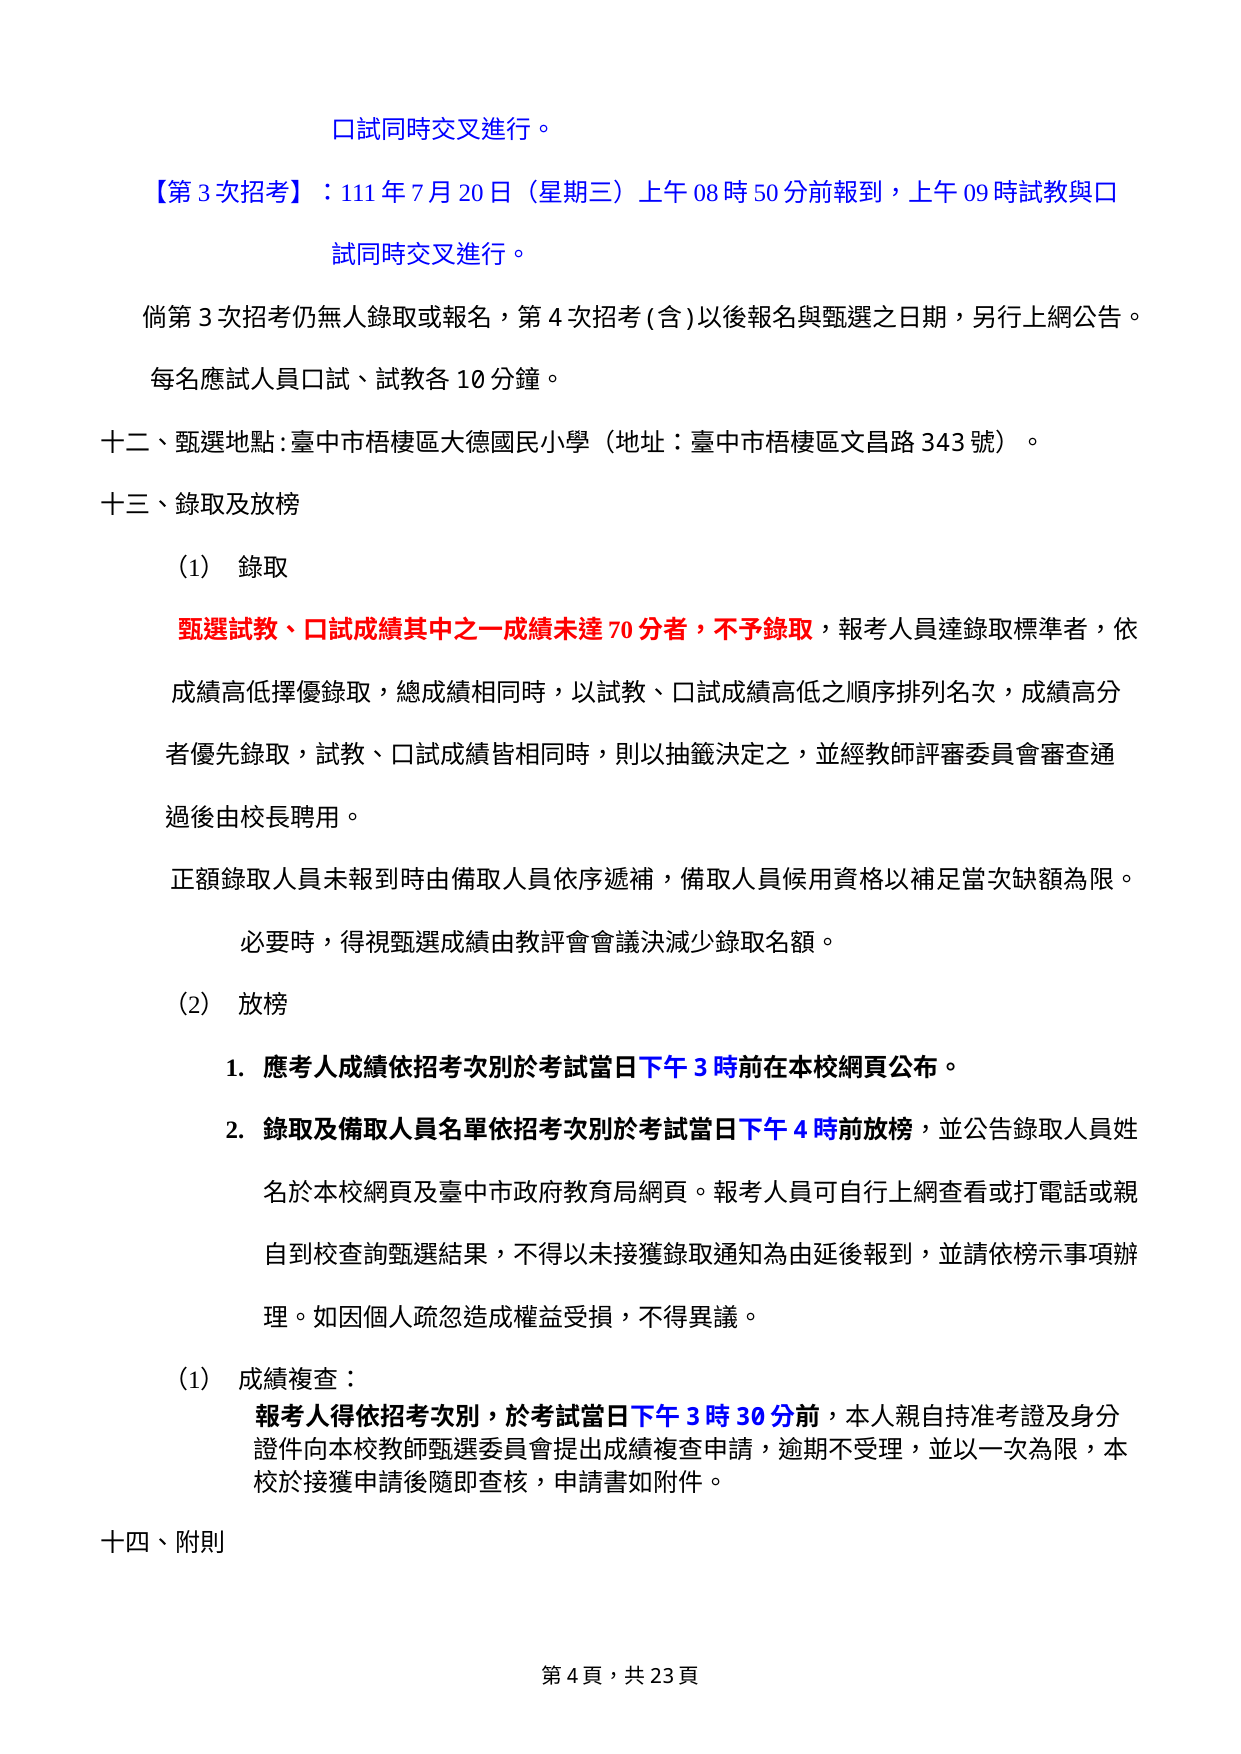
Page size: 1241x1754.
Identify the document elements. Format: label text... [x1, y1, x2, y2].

text 【第3次招考】：111年7月20日（星期三）上午08時50分前報到，上午09時試教與口試同時交叉進行。 [143, 148, 1140, 273]
text 者優先錄取，試教、口試成績皆相同時，則以抽籤決定之，並經教師評審委員會審查通 [115, 711, 1140, 773]
list 錄取 [163, 523, 1140, 586]
text 成績高低擇優錄取，總成績相同時，以試教、口試成績高低之順序排列名次，成績高分 [115, 648, 1140, 711]
list 放榜 [163, 961, 1140, 1023]
list 應考人成績依招考次別於考試當日下午3時前在本校網頁公布。 [225, 1023, 1140, 1086]
text 每名應試人員口試、試教各10分鐘。 [150, 336, 1140, 398]
list 成績複查： [163, 1336, 1140, 1398]
text 甄選試教、口試成績其中之一成績未達70分者，不予錄取，報考人員達錄取標準者，依 [115, 586, 1140, 648]
text 過後由校長聘用。 [115, 773, 1140, 836]
text 報考人得依招考次別，於考試當日下午3時30分前，本人親自持准考證及身分證件向本校教師甄選委員會提出成績複查申請，逾期不受理，並以一次為限，本校於接獲申請後隨即查核，申請書如附件。 [225, 1398, 1140, 1498]
text 口試同時交叉進行。 [143, 86, 1140, 148]
text 倘第3次招考仍無人錄取或報名，第4次招考(含)以後報名與甄選之日期，另行上網公告。 [143, 273, 1140, 336]
text 十三、錄取及放榜 [100, 461, 1140, 523]
list 錄取及備取人員名單依招考次別於考試當日下午4時前放榜，並公告錄取人員姓名於本校網頁及臺中市政府教育局網頁。報考人員可自行上網查看或打電話或親自到校查詢甄選結果，不得以未接獲錄取通知為由延後報到，並請依榜示事項辦理。如因個人疏忽造成權益受損，不得異議。 [225, 1086, 1140, 1336]
text 十四、附則 [100, 1498, 1140, 1561]
text 正額錄取人員未報到時由備取人員依序遞補，備取人員候用資格以補足當次缺額為限。必要時，得視甄選成績由教評會會議決減少錄取名額。 [115, 836, 1140, 961]
text 十二、甄選地點:臺中市梧棲區大德國民小學（地址：臺中市梧棲區文昌路343號）。 [100, 398, 1140, 461]
